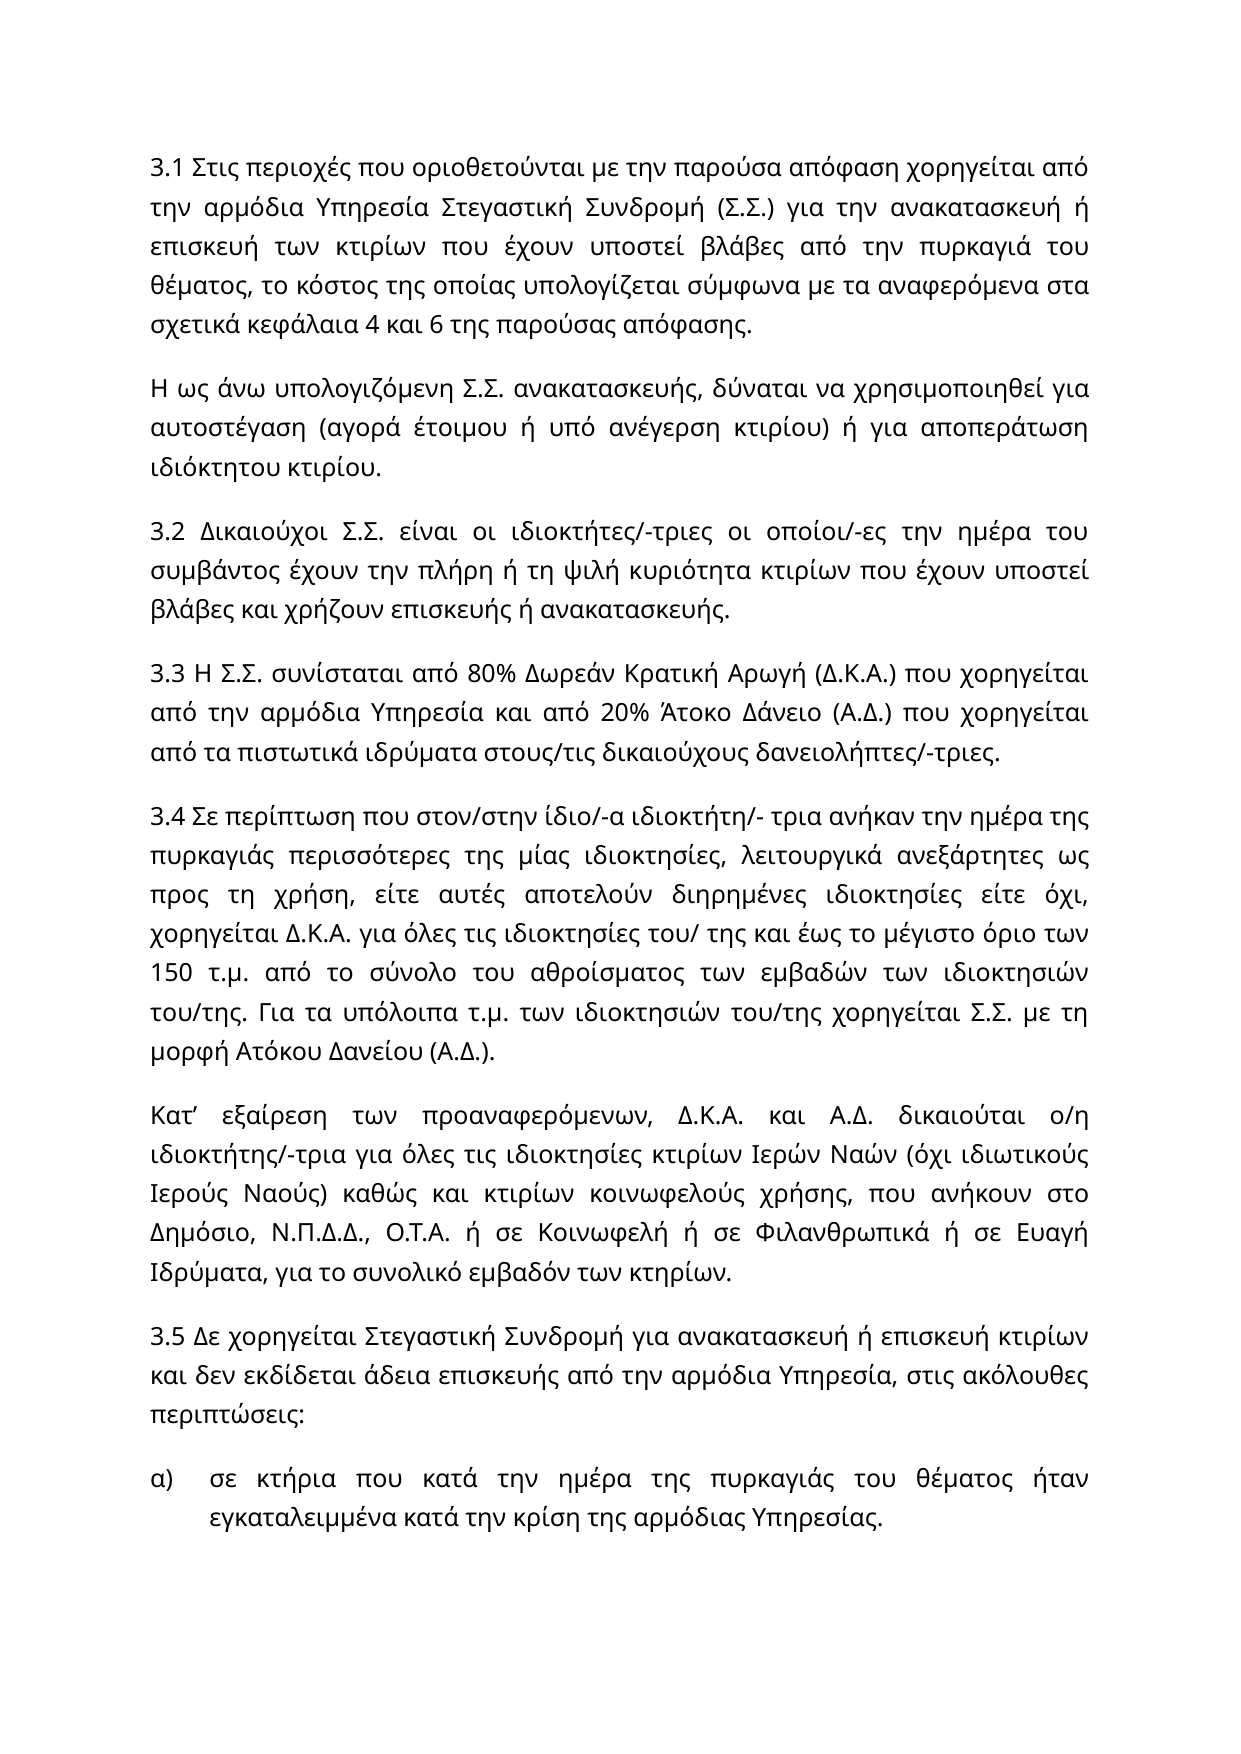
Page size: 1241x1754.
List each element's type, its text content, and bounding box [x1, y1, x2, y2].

text Κατ’ εξαίρεση των προαναφερόμενων, Δ.Κ.Α. και Α.Δ. δικαιούται ο/η ιδιοκτήτης/-τρια για όλες τις ιδιοκτησίες κτιρίων Ιερών Ναών (όχι ιδιωτικούς Ιερούς Ναούς) καθώς και κτιρίων κοινωφελούς χρήσης, που ανήκουν στο Δημόσιο, Ν.Π.Δ.Δ., Ο.Τ.Α. ή σε Κοινωφελή ή σε Φιλανθρωπικά ή σε Ευαγή Ιδρύματα, για το συνολικό εμβαδόν των κτηρίων. [150, 1097, 1090, 1288]
text Η ως άνω υπολογιζόμενη Σ.Σ. ανακατασκευής, δύναται να χρησιμοποιηθεί για αυτοστέγαση (αγορά έτοιμου ή υπό ανέγερση κτιρίου) ή για αποπεράτωση ιδιόκτητου κτιρίου. [150, 371, 1090, 483]
text 3.2 Δικαιούχοι Σ.Σ. είναι οι ιδιοκτήτες/-τριες οι οποίοι/-ες την ημέρα του συμβάντος έχουν την πλήρη ή τη ψιλή κυριότητα κτιρίων που έχουν υποστεί βλάβες και χρήζουν επισκευής ή ανακατασκευής. [150, 513, 1090, 626]
text 3.4 Σε περίπτωση που στον/στην ίδιο/-α ιδιοκτήτη/- τρια ανήκαν την ημέρα της πυρκαγιάς περισσότερες της μίας ιδιοκτησίες, λειτουργικά ανεξάρτητες ως προς τη χρήση, είτε αυτές αποτελούν διηρημένες ιδιοκτησίες είτε όχι, χορηγείται Δ.Κ.Α. για όλες τις ιδιοκτησίες του/ της και έως το μέγιστο όριο των 150 τ.μ. από το σύνολο του αθροίσματος των εμβαδών των ιδιοκτησιών του/της. Για τα υπόλοιπα τ.μ. των ιδιοκτησιών του/της χορηγείται Σ.Σ. με τη μορφή Ατόκου Δανείου (Α.Δ.). [150, 798, 1090, 1067]
list α) σε κτήρια που κατά την ημέρα της πυρκαγιάς του θέματος ήταν εγκαταλειμμένα κατά την κρίση της αρμόδιας Υπηρεσίας. [150, 1461, 1090, 1534]
text 3.1 Στις περιοχές που οριοθετούνται με την παρούσα απόφαση χορηγείται από την αρμόδια Υπηρεσία Στεγαστική Συνδρομή (Σ.Σ.) για την ανακατασκευή ή επισκευή των κτιρίων που έχουν υποστεί βλάβες από την πυρκαγιά του θέματος, το κόστος της οποίας υπολογίζεται σύμφωνα με τα αναφερόμενα στα σχετικά κεφάλαια 4 και 6 της παρούσας απόφασης. [150, 150, 1090, 341]
text 3.5 Δε χορηγείται Στεγαστική Συνδρομή για ανακατασκευή ή επισκευή κτιρίων και δεν εκδίδεται άδεια επισκευής από την αρμόδια Υπηρεσία, στις ακόλουθες περιπτώσεις: [150, 1318, 1090, 1431]
text 3.3 H Σ.Σ. συνίσταται από 80% Δωρεάν Κρατική Αρωγή (Δ.Κ.Α.) που χορηγείται από την αρμόδια Υπηρεσία και από 20% Άτοκο Δάνειο (Α.Δ.) που χορηγείται από τα πιστωτικά ιδρύματα στους/τις δικαιούχους δανειολήπτες/-τριες. [150, 656, 1090, 768]
